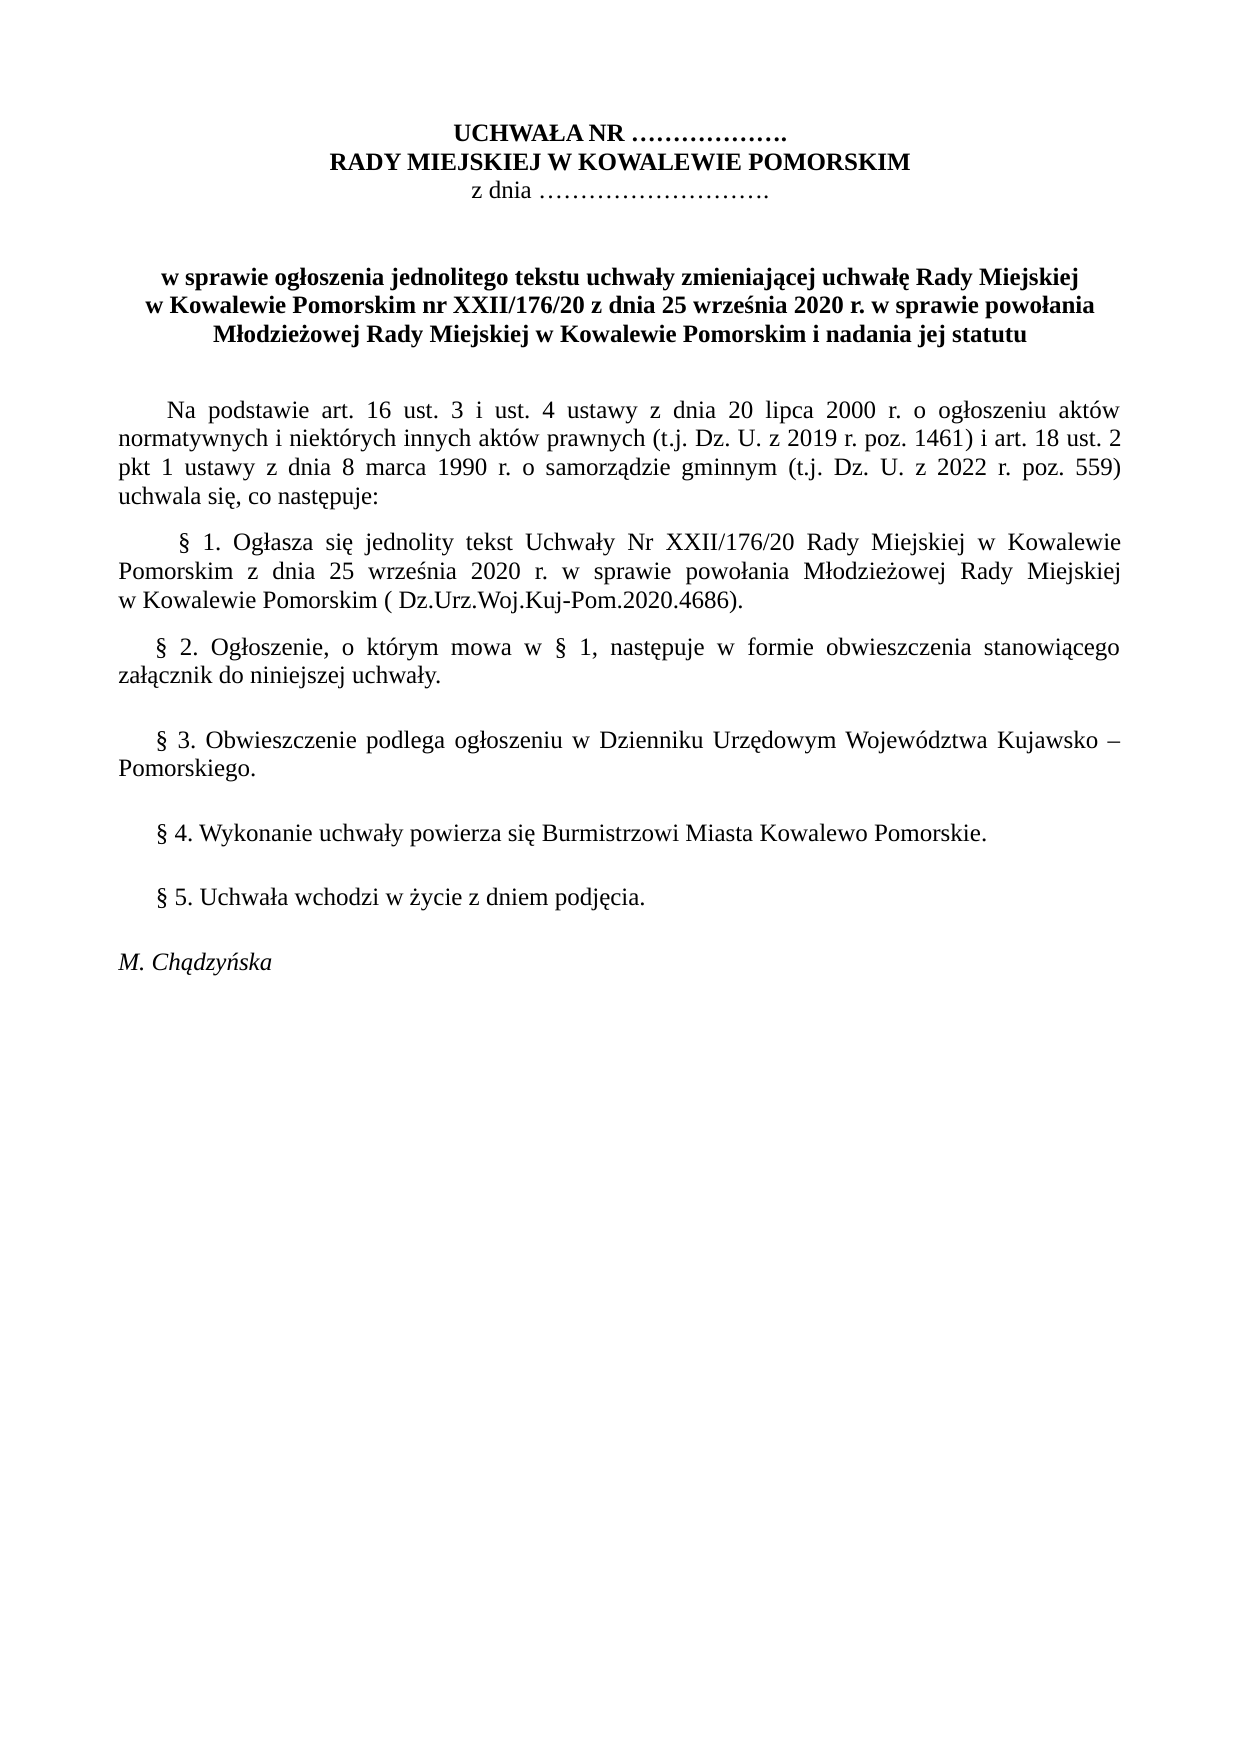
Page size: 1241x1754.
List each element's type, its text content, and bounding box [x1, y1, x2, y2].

text Na podstawie art. 16 ust. 3 i ust. 4 ustawy z dnia 20 lipca 2000 r. o ogłoszeniu aktów normatywnych i niektórych innych aktów prawnych (t.j. Dz. U. z 2019 r. poz. 1461) i art. 18 ust. 2 pkt 1 ustawy z dnia 8 marca 1990 r. o samorządzie gminnym (t.j. Dz. U. z 2022 r. poz. 559) uchwala się, co następuje: [118, 395, 1122, 510]
text § 3. Obwieszczenie podlega ogłoszeniu w Dzienniku Urzędowym Województwa Kujawsko – Pomorskiego. [118, 725, 1122, 782]
text § 1. Ogłasza się jednolity tekst Uchwały Nr XXII/176/20 Rady Miejskiej w Kowalewie Pomorskim z dnia 25 września 2020 r. w sprawie powołania Młodzieżowej Rady Miejskiej w Kowalewie Pomorskim ( Dz.Urz.Woj.Kuj-Pom.2020.4686). [118, 527, 1122, 614]
text w sprawie ogłoszenia jednolitego tekstu uchwały zmieniającej uchwałę Rady Miejskiej w Kowalewie Pomorskim nr XXII/176/20 z dnia 25 września 2020 r. w sprawie powołania Młodzieżowej Rady Miejskiej w Kowalewie Pomorskim i nadania jej statutu [118, 262, 1122, 348]
text M. Chądzyńska [118, 947, 1122, 975]
text § 5. Uchwała wchodzi w życie z dniem podjęcia. [118, 882, 1122, 911]
text UCHWAŁA NR ………………. [118, 118, 1122, 147]
text § 2. Ogłoszenie, o którym mowa w § 1, następuje w formie obwieszczenia stanowiącego załącznik do niniejszej uchwały. [118, 632, 1122, 689]
text RADY MIEJSKIEJ W KOWALEWIE POMORSKIM [118, 147, 1122, 176]
text § 4. Wykonanie uchwały powierza się Burmistrzowi Miasta Kowalewo Pomorskie. [118, 818, 1122, 847]
text z dnia ………………………. [118, 176, 1122, 204]
